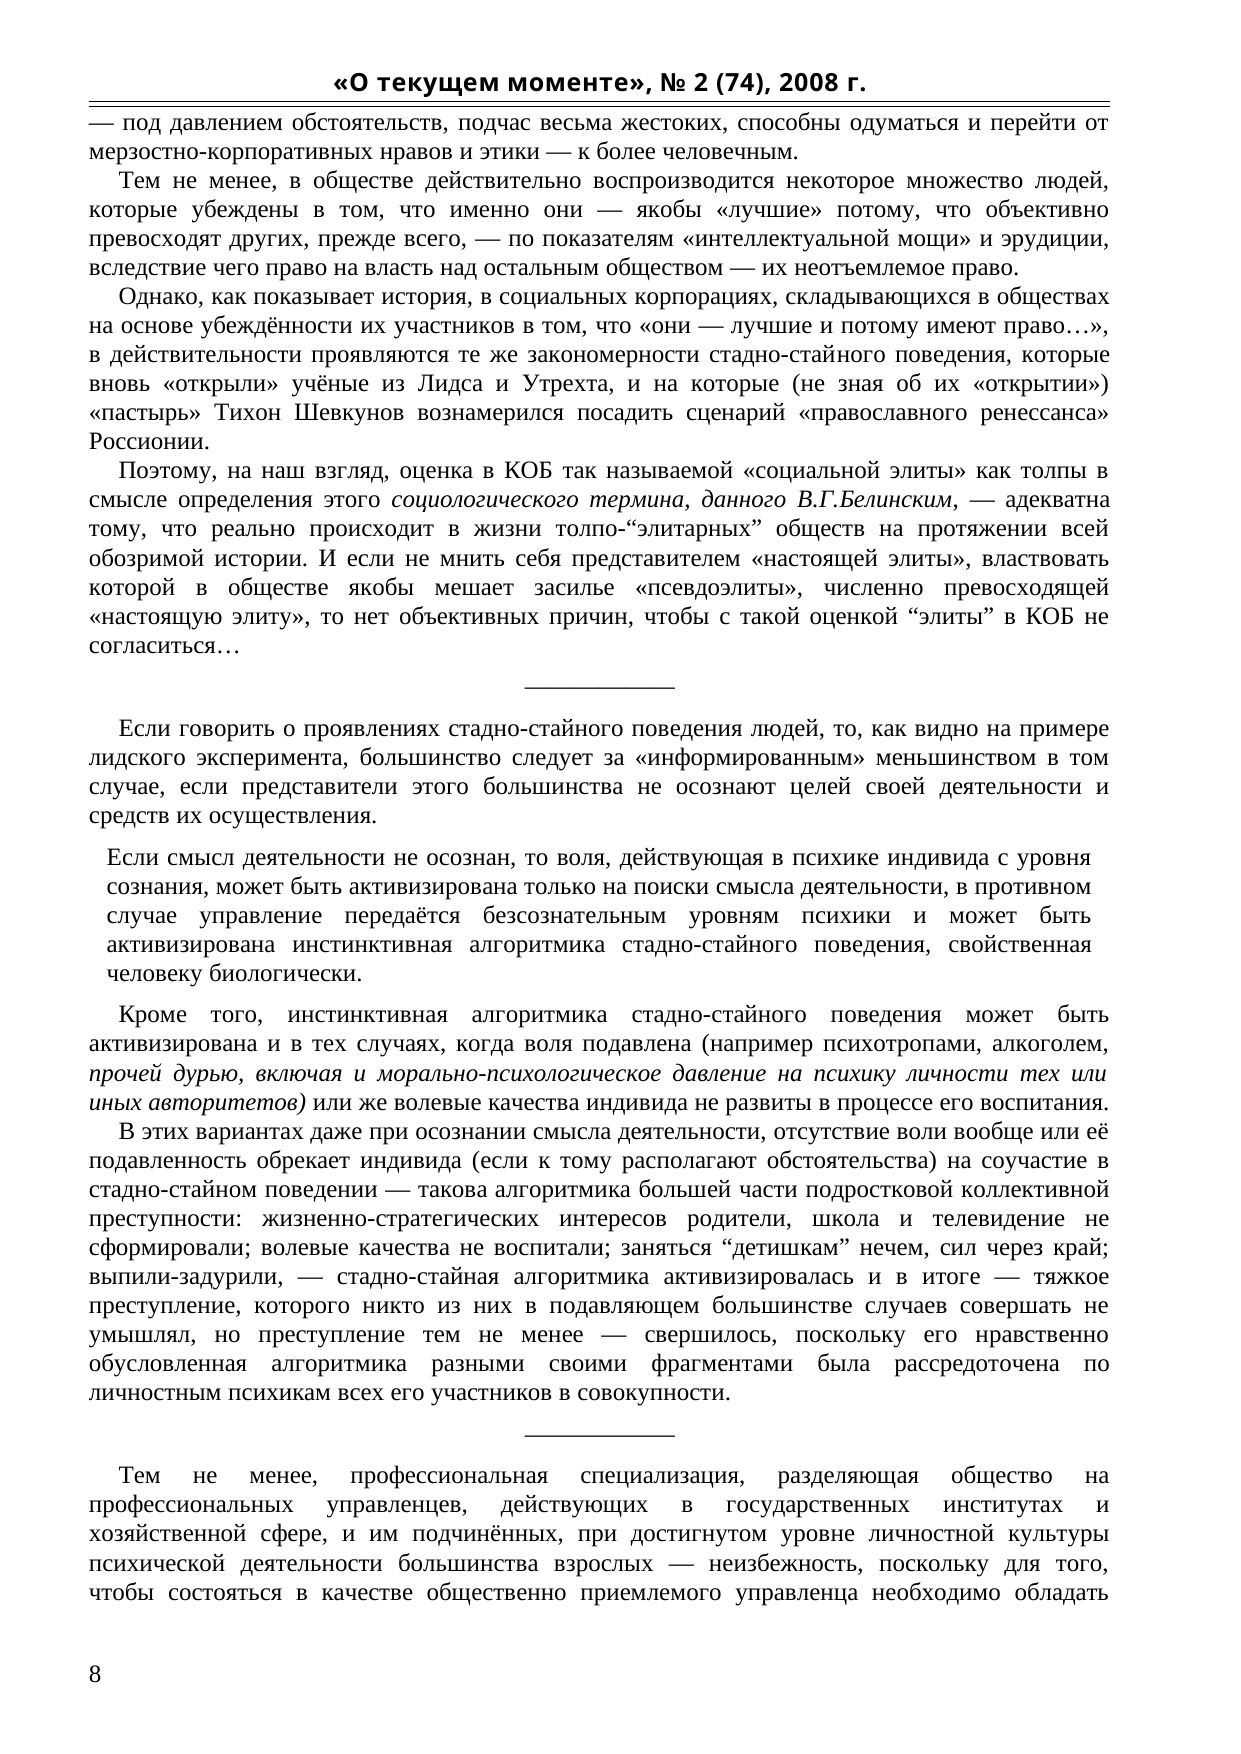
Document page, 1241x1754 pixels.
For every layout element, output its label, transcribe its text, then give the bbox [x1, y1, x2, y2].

text Кроме того, инстинктивная алгоритмика стадно-стайного поведения может быть активизирована и в тех случаях, когда воля подавлена (например психотропами, алкоголем, прочей дурью, включая и морально-психологическое давление на психику личности тех или иных авторитетов) или же волевые качества индивида не развиты в процессе его воспитания. [89, 999, 1110, 1116]
text Если смысл деятельности не осознан, то воля, действующая в психике индивида с уровня сознания, может быть активизирована только на поиски смысла деятельности, в противном случае управление передаётся безсознательным уровням психики и может быть активизирована инстинктивная алгоритмика стадно-стайного поведения, свойственная человеку биологически. [106, 841, 1093, 987]
text Однако, как показывает история, в социальных корпорациях, складывающихся в обществах на основе убеждённости их участников в том, что «они — лучшие и потому имеют право…», в действительности проявляются те же закономерности стадно-стай­ного поведения, которые вновь «открыли» учёные из Лидса и Утрехта, и на которые (не зная об их «открытии») «пастырь» Тихон Шевкунов вознамерился посадить сценарий «православного ренессанса» Россионии. [89, 281, 1110, 455]
text В этих вариантах даже при осознании смысла деятельности, отсутствие воли вообще или её подавленность обрекает индивида (если к тому располагают обстоятельства) на соучастие в стадно-стайном поведении — такова алгоритмика большей части подростковой коллективной преступности: жизненно-стратегических интересов родители, школа и телевидение не сформировали; волевые качества не воспитали; заняться “детишкам” нечем, сил через край; выпили-задурили, — стадно-стайная алгоритмика активизировалась и в итоге — тяжкое преступление, которого никто из них в подавляющем большинстве случаев совершать не умышлял, но преступление тем не менее — свершилось, поскольку его нравственно обусловленная алгоритмика разными своими фрагментами была рассредоточена по личностным психикам всех его участников в совокупности. [89, 1116, 1110, 1406]
text Тем не менее, профессиональная специализация, разделяющая общество на профессиональных управленцев, действующих в государственных институтах и хозяйственной сфере, и им подчинённых, при достигнутом уровне личностной культуры психической деятельности большинства взрослых — неизбежность, поскольку для того, чтобы состояться в качестве общественно приемлемого управленца необходимо обладать [89, 1460, 1110, 1606]
text Если говорить о проявлениях стадно-стайного поведения людей, то, как видно на примере лидского эксперимента, большинство следует за «информированным» меньшинством в том случае, если представители этого большинства не осознают целей своей деятельности и средств их осуществления. [89, 713, 1110, 829]
text Тем не менее, в обществе действительно воспроизводится некоторое множество людей, которые убеждены в том, что именно они — якобы «лучшие» потому, что объективно превосходят других, прежде всего, — по показателям «интеллектуальной мощи» и эрудиции, вследствие чего право на власть над остальным обществом — их неотъемлемое право. [89, 164, 1110, 281]
text —————— [89, 1419, 1110, 1448]
text — под давлением обстоятельств, подчас весьма жестоких, способны одуматься и перейти от мерзостно-корпоративных нравов и этики — к более человечным. [89, 107, 1110, 164]
text Поэтому, на наш взгляд, оценка в КОБ так называемой «социальной элиты» как толпы в смысле определения этого социологического термина, данного В.Г.Белинским, — адекватна тому, что реально происходит в жизни толпо-“элитарных” обществ на протяжении всей обозримой истории. И если не мнить себя представителем «настоящей элиты», властвовать которой в обществе якобы мешает засилье «псевдоэлиты», численно превосходящей «настоящую элиту», то нет объективных причин, чтобы с такой оценкой “элиты” в КОБ не согласиться… [89, 455, 1110, 659]
text —————— [89, 671, 1110, 700]
